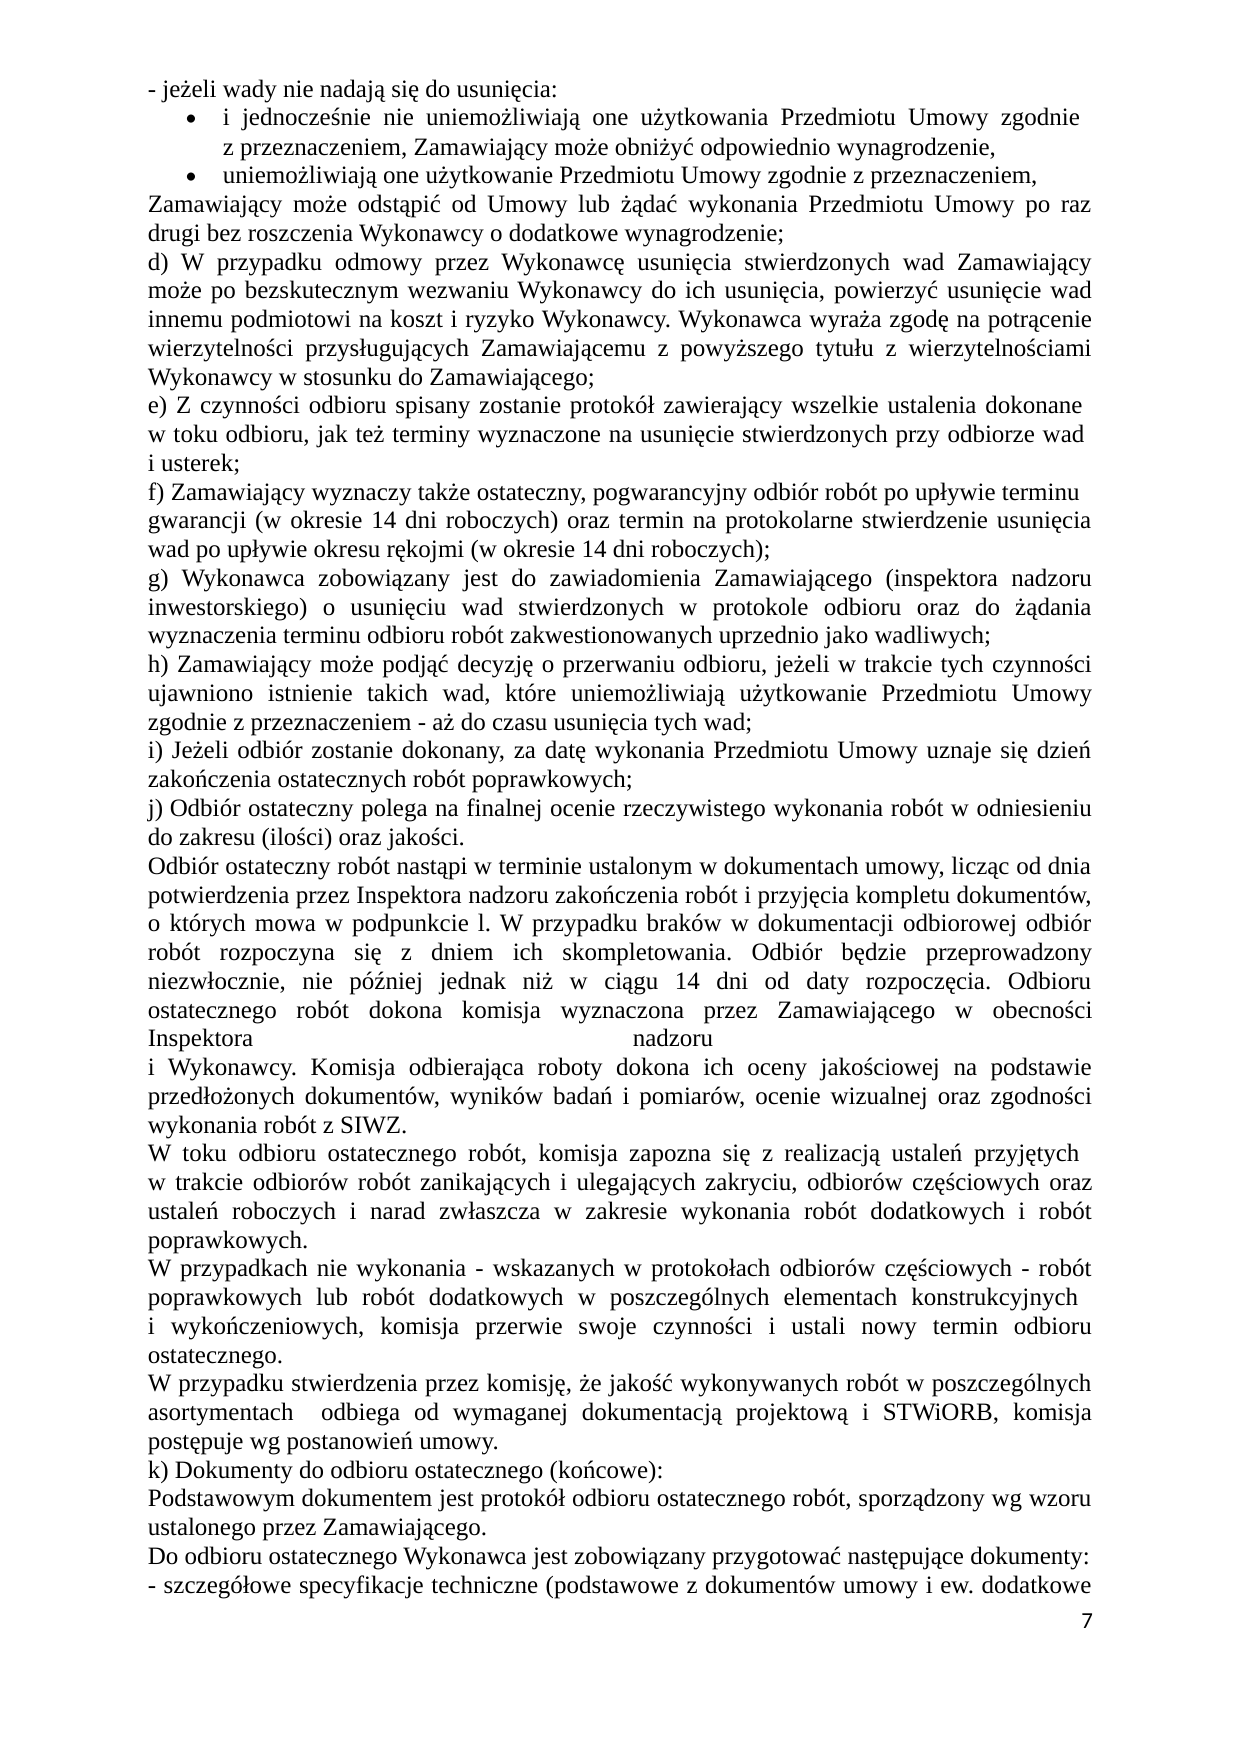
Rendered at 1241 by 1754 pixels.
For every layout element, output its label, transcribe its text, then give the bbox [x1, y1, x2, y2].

text k) Dokumenty do odbioru ostatecznego (końcowe): [148, 1455, 1093, 1483]
text W przypadkach nie wykonania - wskazanych w protokołach odbiorów częściowych - robót poprawkowych lub robót dodatkowych w poszczególnych elementach konstrukcyjnych i wykończeniowych, komisja przerwie swoje czynności i ustali nowy termin odbioru ostatecznego. [148, 1253, 1093, 1368]
text h) Zamawiający może podjąć decyzję o przerwaniu odbioru, jeżeli w trakcie tych czynności ujawniono istnienie takich wad, które uniemożliwiają użytkowanie Przedmiotu Umowy zgodnie z przeznaczeniem - aż do czasu usunięcia tych wad; [148, 649, 1093, 736]
text i) Jeżeli odbiór zostanie dokonany, za datę wykonania Przedmiotu Umowy uznaje się dzień zakończenia ostatecznych robót poprawkowych; [148, 736, 1093, 793]
text gwarancji (w okresie 14 dni roboczych) oraz termin na protokolarne stwierdzenie usunięcia wad po upływie okresu rękojmi (w okresie 14 dni roboczych); [148, 506, 1093, 563]
text W przypadku stwierdzenia przez komisję, że jakość wykonywanych robót w poszczególnych asortymentach odbiega od wymaganej dokumentacją projektową i STWiORB, komisja postępuje wg postanowień umowy. [148, 1368, 1093, 1455]
text g) Wykonawca zobowiązany jest do zawiadomienia Zamawiającego (inspektora nadzoru inwestorskiego) o usunięciu wad stwierdzonych w protokole odbioru oraz do żądania wyznaczenia terminu odbioru robót zakwestionowanych uprzednio jako wadliwych; [148, 563, 1093, 649]
text e) Z czynności odbioru spisany zostanie protokół zawierający wszelkie ustalenia dokonane w toku odbioru, jak też terminy wyznaczone na usunięcie stwierdzonych przy odbiorze wad i usterek; [148, 391, 1093, 477]
text Podstawowym dokumentem jest protokół odbioru ostatecznego robót, sporządzony wg wzoru ustalonego przez Zamawiającego. [148, 1483, 1093, 1541]
list uniemożliwiają one użytkowanie Przedmiotu Umowy zgodnie z przeznaczeniem, [185, 160, 1093, 189]
list i jednocześnie nie uniemożliwiają one użytkowania Przedmiotu Umowy zgodnie z przeznaczeniem, Zamawiający może obniżyć odpowiednio wynagrodzenie, [185, 102, 1093, 160]
text f) Zamawiający wyznaczy także ostateczny, pogwarancyjny odbiór robót po upływie terminu [148, 477, 1093, 506]
text Do odbioru ostatecznego Wykonawca jest zobowiązany przygotować następujące dokumenty: [148, 1541, 1093, 1570]
text d) W przypadku odmowy przez Wykonawcę usunięcia stwierdzonych wad Zamawiający może po bezskutecznym wezwaniu Wykonawcy do ich usunięcia, powierzyć usunięcie wad innemu podmiotowi na koszt i ryzyko Wykonawcy. Wykonawca wyraża zgodę na potrącenie wierzytelności przysługujących Zamawiającemu z powyższego tytułu z wierzytelnościami Wykonawcy w stosunku do Zamawiającego; [148, 247, 1093, 391]
text - jeżeli wady nie nadają się do usunięcia: [148, 74, 1093, 102]
text W toku odbioru ostatecznego robót, komisja zapozna się z realizacją ustaleń przyjętych w trakcie odbiorów robót zanikających i ulegających zakryciu, odbiorów częściowych oraz ustaleń roboczych i narad zwłaszcza w zakresie wykonania robót dodatkowych i robót poprawkowych. [148, 1138, 1093, 1253]
text Odbiór ostateczny robót nastąpi w terminie ustalonym w dokumentach umowy, licząc od dnia potwierdzenia przez Inspektora nadzoru zakończenia robót i przyjęcia kompletu dokumentów, o których mowa w podpunkcie l. W przypadku braków w dokumentacji odbiorowej odbiór robót rozpoczyna się z dniem ich skompletowania. Odbiór będzie przeprowadzony niezwłocznie, nie później jednak niż w ciągu 14 dni od daty rozpoczęcia. Odbioru ostatecznego robót dokona komisja wyznaczona przez Zamawiającego w obecności Inspektora nadzoru i Wykonawcy. Komisja odbierająca roboty dokona ich oceny jakościowej na podstawie przedłożonych dokumentów, wyników badań i pomiarów, ocenie wizualnej oraz zgodności wykonania robót z SIWZ. [148, 851, 1093, 1138]
text - szczegółowe specyfikacje techniczne (podstawowe z dokumentów umowy i ew. dodatkowe [148, 1570, 1093, 1598]
text j) Odbiór ostateczny polega na finalnej ocenie rzeczywistego wykonania robót w odniesieniu do zakresu (ilości) oraz jakości. [148, 793, 1093, 851]
text Zamawiający może odstąpić od Umowy lub żądać wykonania Przedmiotu Umowy po raz drugi bez roszczenia Wykonawcy o dodatkowe wynagrodzenie; [148, 189, 1093, 247]
